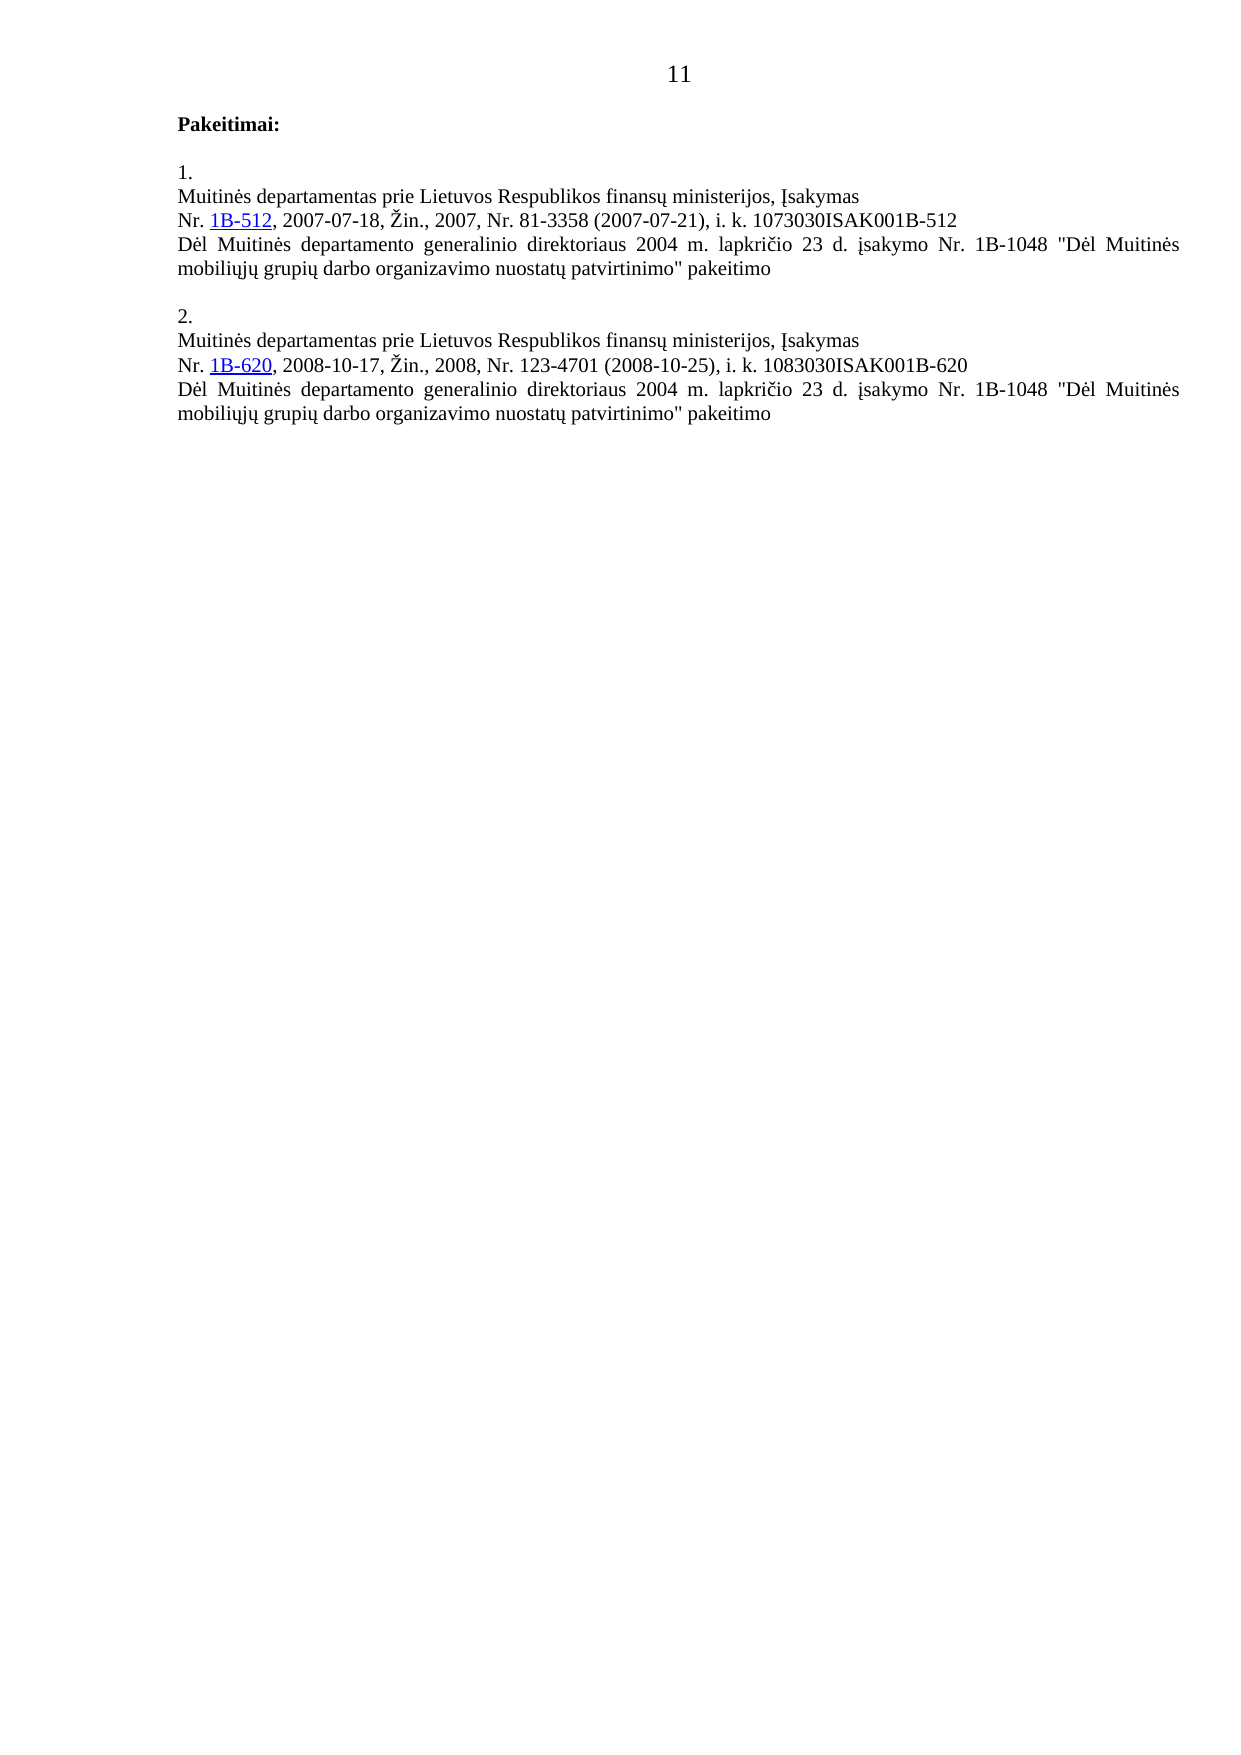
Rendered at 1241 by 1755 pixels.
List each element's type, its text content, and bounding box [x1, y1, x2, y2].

text Nr. 1B-512, 2007-07-18, Žin., 2007, Nr. 81-3358 (2007-07-21), i. k. 1073030ISAK001B-512 [177, 208, 1181, 232]
text Pakeitimai: [177, 112, 1181, 136]
text Dėl Muitinės departamento generalinio direktoriaus 2004 m. lapkričio 23 d. įsakymo Nr. 1B-1048 "Dėl Muitinės mobiliųjų grupių darbo organizavimo nuostatų patvirtinimo" pakeitimo [177, 377, 1181, 425]
text Dėl Muitinės departamento generalinio direktoriaus 2004 m. lapkričio 23 d. įsakymo Nr. 1B-1048 "Dėl Muitinės mobiliųjų grupių darbo organizavimo nuostatų patvirtinimo" pakeitimo [177, 232, 1181, 280]
text 1. [177, 160, 1181, 184]
text Muitinės departamentas prie Lietuvos Respublikos finansų ministerijos, Įsakymas [177, 184, 1181, 208]
text 2. [177, 304, 1181, 328]
text Nr. 1B-620, 2008-10-17, Žin., 2008, Nr. 123-4701 (2008-10-25), i. k. 1083030ISAK001B-620 [177, 352, 1181, 377]
text Muitinės departamentas prie Lietuvos Respublikos finansų ministerijos, Įsakymas [177, 328, 1181, 352]
